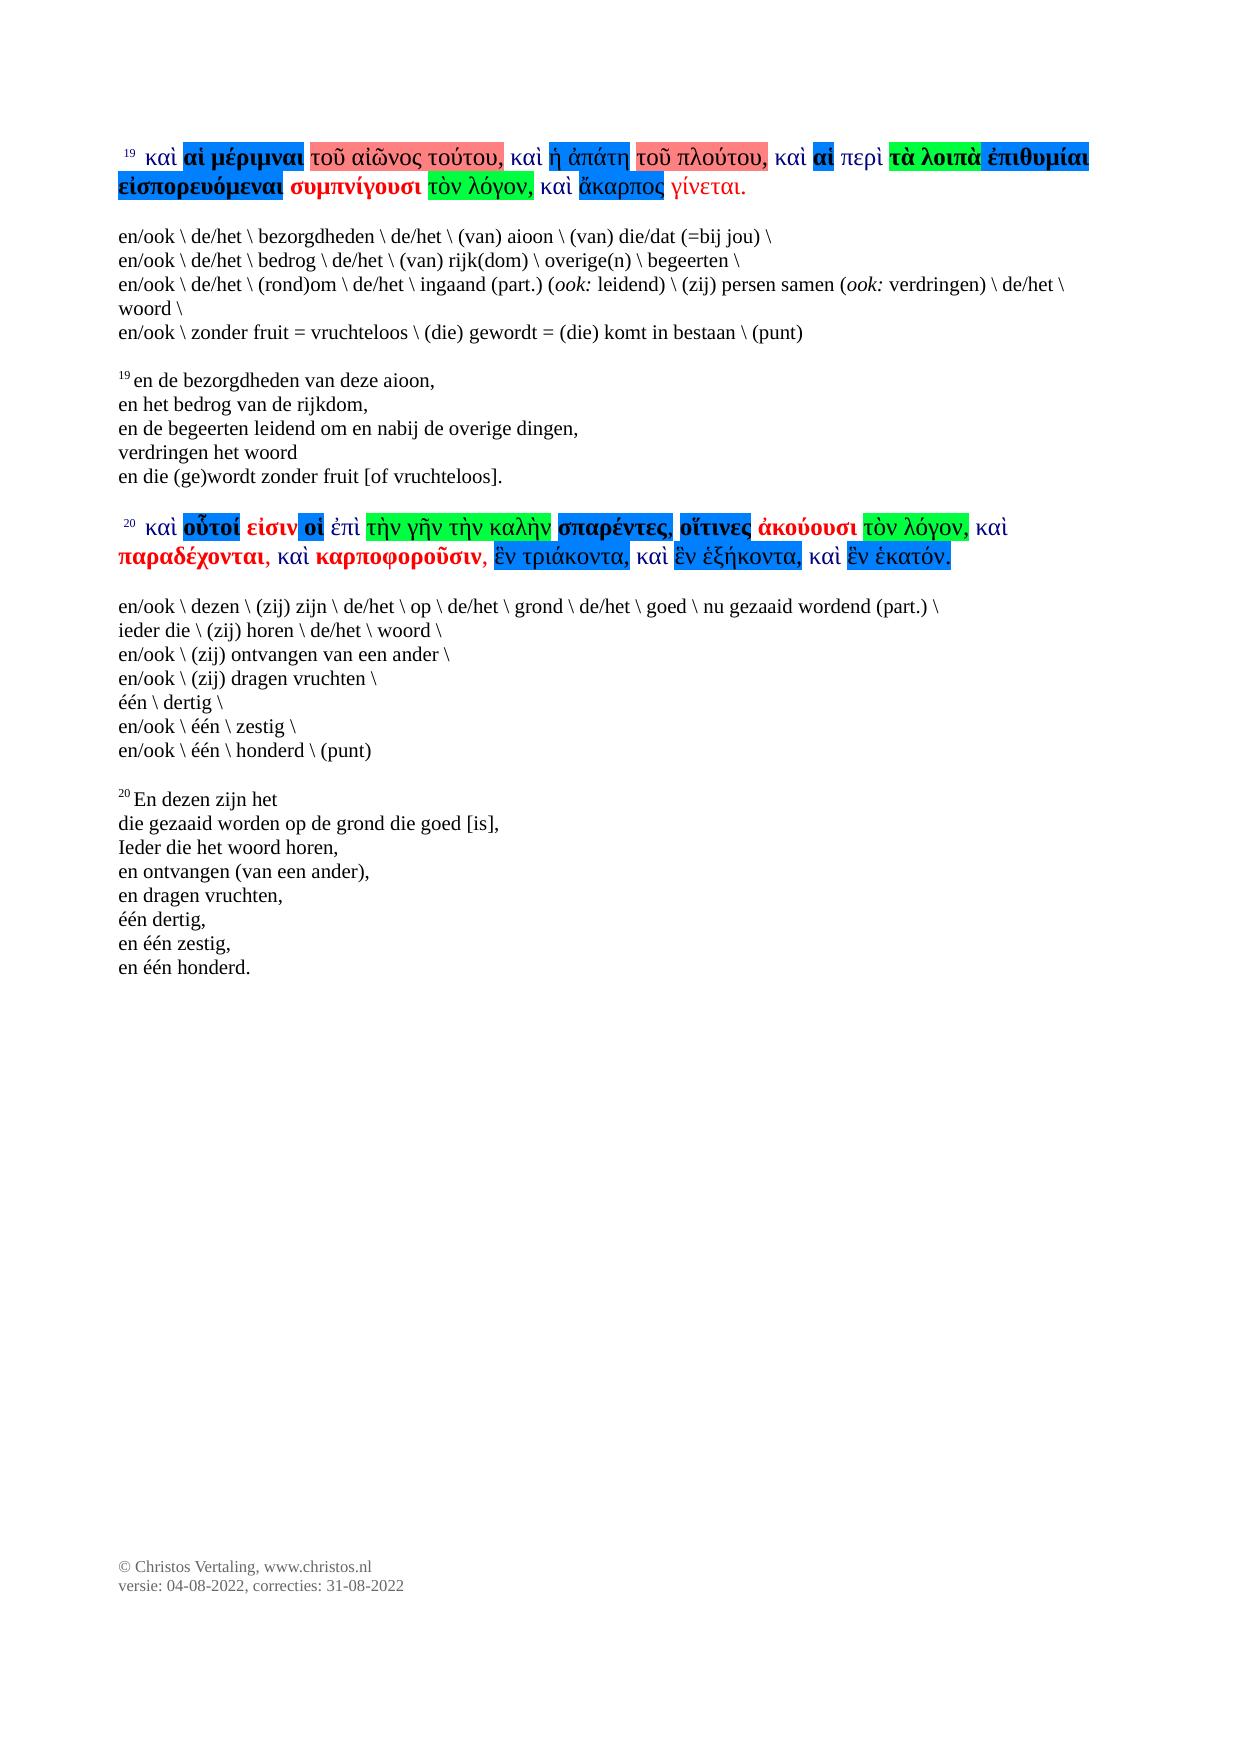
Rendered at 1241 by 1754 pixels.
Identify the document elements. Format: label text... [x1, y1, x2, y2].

text en/ook \ één \ honderd \ (punt) [118, 738, 1122, 762]
text en/ook \ zonder fruit = vruchteloos \ (die) gewordt = (die) komt in bestaan \ (punt) [118, 320, 1122, 344]
text en/ook \ dezen \ (zij) zijn \ de/het \ op \ de/het \ grond \ de/het \ goed \ nu gezaaid wordend (part.) \ [118, 594, 1122, 618]
text en het bedrog van de rijkdom, [118, 392, 1122, 416]
text ieder die \ (zij) horen \ de/het \ woord \ [118, 618, 1122, 642]
text 20 καὶ οὗτοί εἰσιν οἱ ἐπὶ τὴν γῆν τὴν καλὴν σπαρέντες, οἵτινες ἀκούουσι τὸν λόγον, καὶ παραδέχονται, καὶ καρποφοροῦσιν, ἓν τριάκοντα, καὶ ἓν ἑξήκοντα, καὶ ἓν ἑκατόν. [118, 512, 1122, 570]
text © Christos Vertaling, www.christos.nl [118, 1557, 1122, 1576]
text en de begeerten leidend om en nabij de overige dingen, [118, 416, 1122, 440]
text één dertig, [118, 907, 1122, 931]
text die gezaaid worden op de grond die goed [is], [118, 811, 1122, 835]
text en/ook \ één \ zestig \ [118, 714, 1122, 738]
text Ieder die het woord horen, [118, 835, 1122, 859]
text 19 καὶ αἱ μέριμναι τοῦ αἰῶνος τούτου, καὶ ἡ ἀπάτη τοῦ πλούτου, καὶ αἱ περὶ τὰ λοιπὰ ἐπιθυμίαι εἰσπορευόμεναι συμπνίγουσι τὸν λόγον, καὶ ἄκαρπος γίνεται. [118, 142, 1122, 200]
text en/ook \ (zij) dragen vruchten \ [118, 666, 1122, 690]
text en dragen vruchten, [118, 883, 1122, 907]
text en ontvangen (van een ander), [118, 859, 1122, 883]
text versie: 04-08-2022, correcties: 31-08-2022 [118, 1576, 1122, 1595]
text 20 En dezen zijn het [118, 787, 1122, 811]
text één \ dertig \ [118, 690, 1122, 714]
text en één zestig, [118, 931, 1122, 955]
text 19 en de bezorgdheden van deze aioon, [118, 368, 1122, 392]
text en/ook \ de/het \ bedrog \ de/het \ (van) rijk(dom) \ overige(n) \ begeerten \ [118, 248, 1122, 272]
text verdringen het woord [118, 440, 1122, 464]
text en/ook \ (zij) ontvangen van een ander \ [118, 642, 1122, 666]
text en die (ge)wordt zonder fruit [of vruchteloos]. [118, 464, 1122, 488]
text en/ook \ de/het \ bezorgdheden \ de/het \ (van) aioon \ (van) die/dat (=bij jou) \ [118, 224, 1122, 248]
text en/ook \ de/het \ (rond)om \ de/het \ ingaand (part.) (ook: leidend) \ (zij) persen samen (ook: verdringen) \ de/het \ woord \ [118, 272, 1122, 320]
text en één honderd. [118, 955, 1122, 979]
